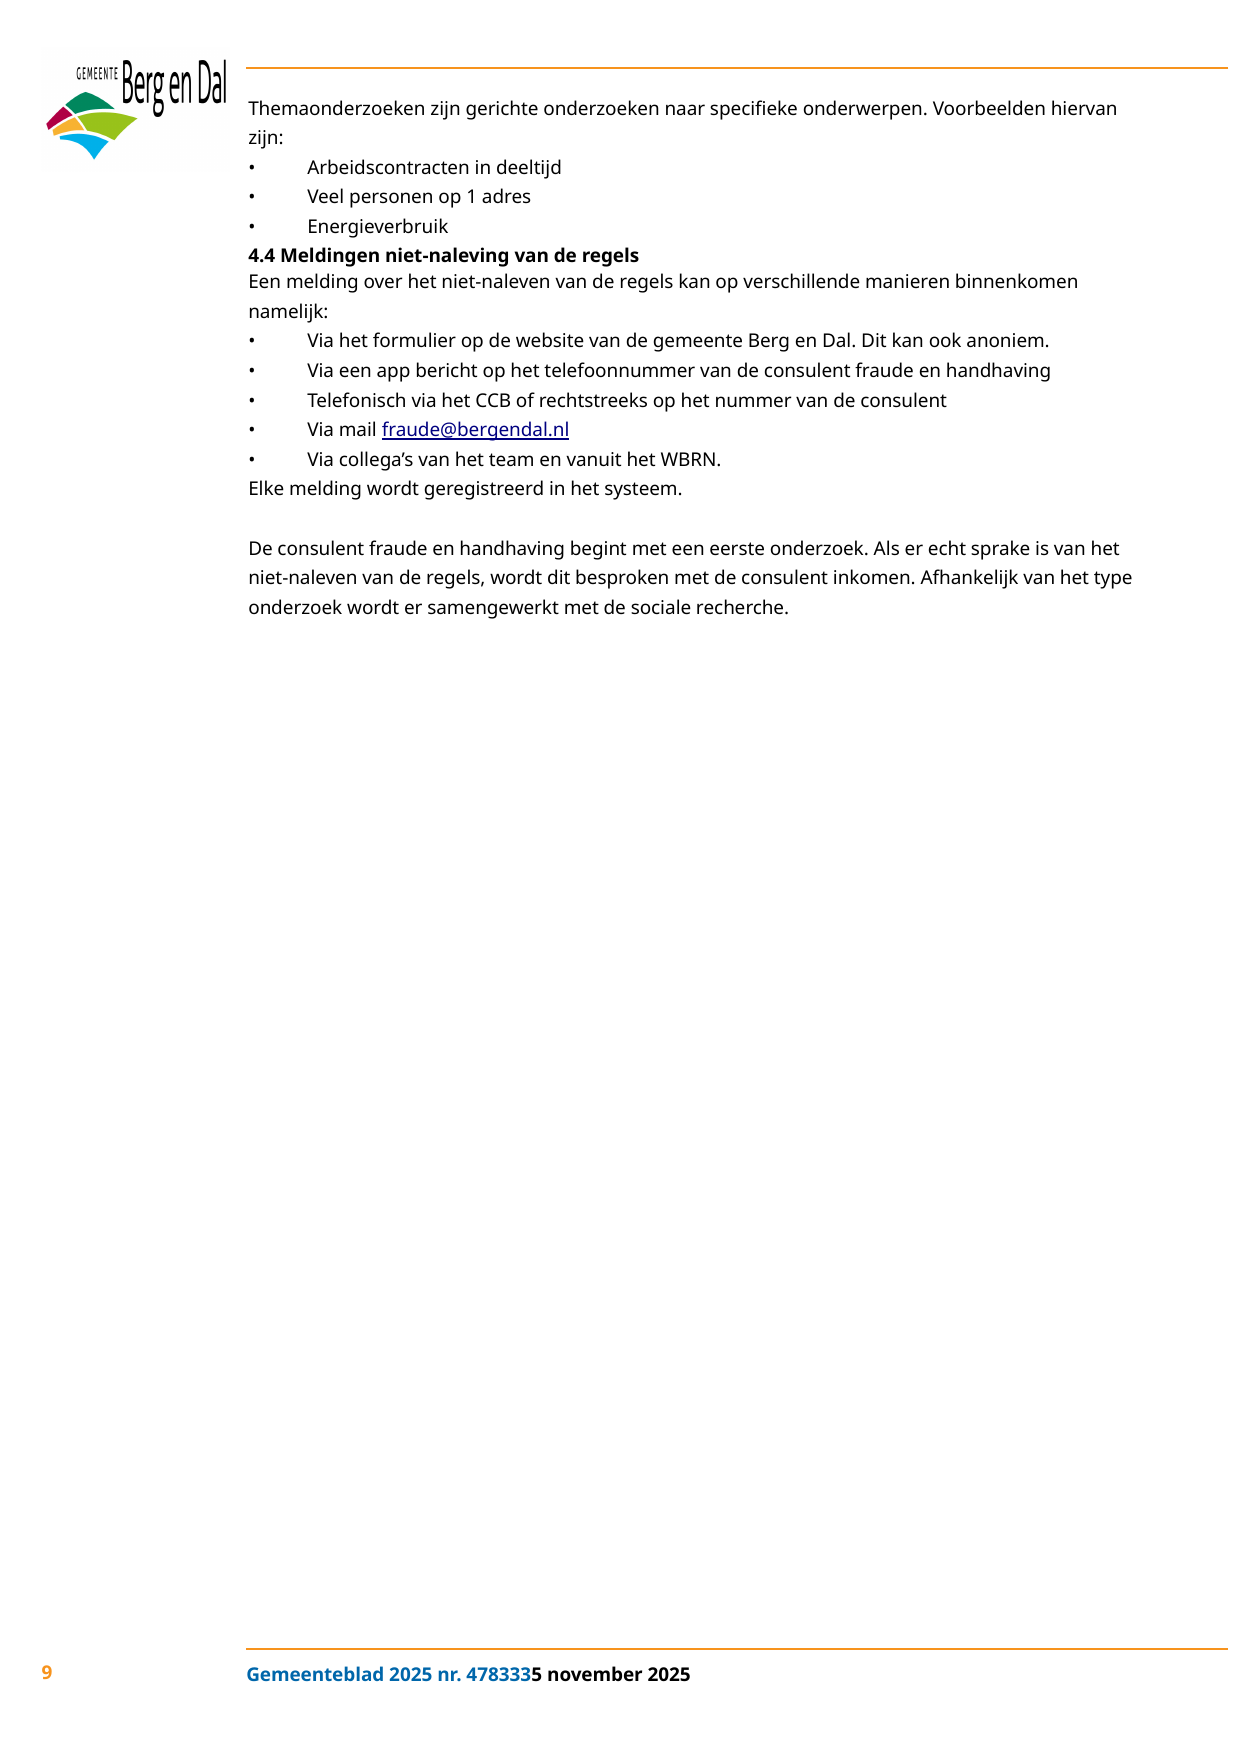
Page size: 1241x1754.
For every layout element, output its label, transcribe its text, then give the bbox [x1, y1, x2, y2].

list Via collega’s van het team en vanuit het WBRN. [248, 446, 1152, 472]
list Arbeidscontracten in deeltijd [248, 154, 1152, 180]
list Via een app bericht op het telefoonnummer van de consulent fraude en handhaving [248, 357, 1152, 383]
text Themaonderzoeken zijn gerichte onderzoeken naar specifieke onderwerpen. Voorbeelden hiervan zijn: [248, 95, 1152, 150]
list Via het formulier op de website van de gemeente Berg en Dal. Dit kan ook anoniem. [248, 328, 1152, 353]
list Veel personen op 1 adres [248, 183, 1152, 209]
list Telefonisch via het CCB of rechtstreeks op het nummer van de consulent [248, 387, 1152, 412]
text Elke melding wordt geregistreerd in het systeem. [248, 476, 1152, 501]
list Via mail fraude@bergendal.nl [248, 416, 1152, 442]
text Een melding over het niet-naleven van de regels kan op verschillende manieren binnenkomen namelijk: [248, 268, 1152, 324]
list Energieverbruik [248, 213, 1152, 239]
text 4.4 Meldingen niet-naleving van de regels [248, 243, 1152, 268]
picture [41, 47, 231, 172]
text De consulent fraude en handhaving begint met een eerste onderzoek. Als er echt sprake is van het niet-naleven van de regels, wordt dit besproken met de consulent inkomen. Afhankelijk van het type onderzoek wordt er samengewerkt met de sociale recherche. [248, 535, 1152, 619]
